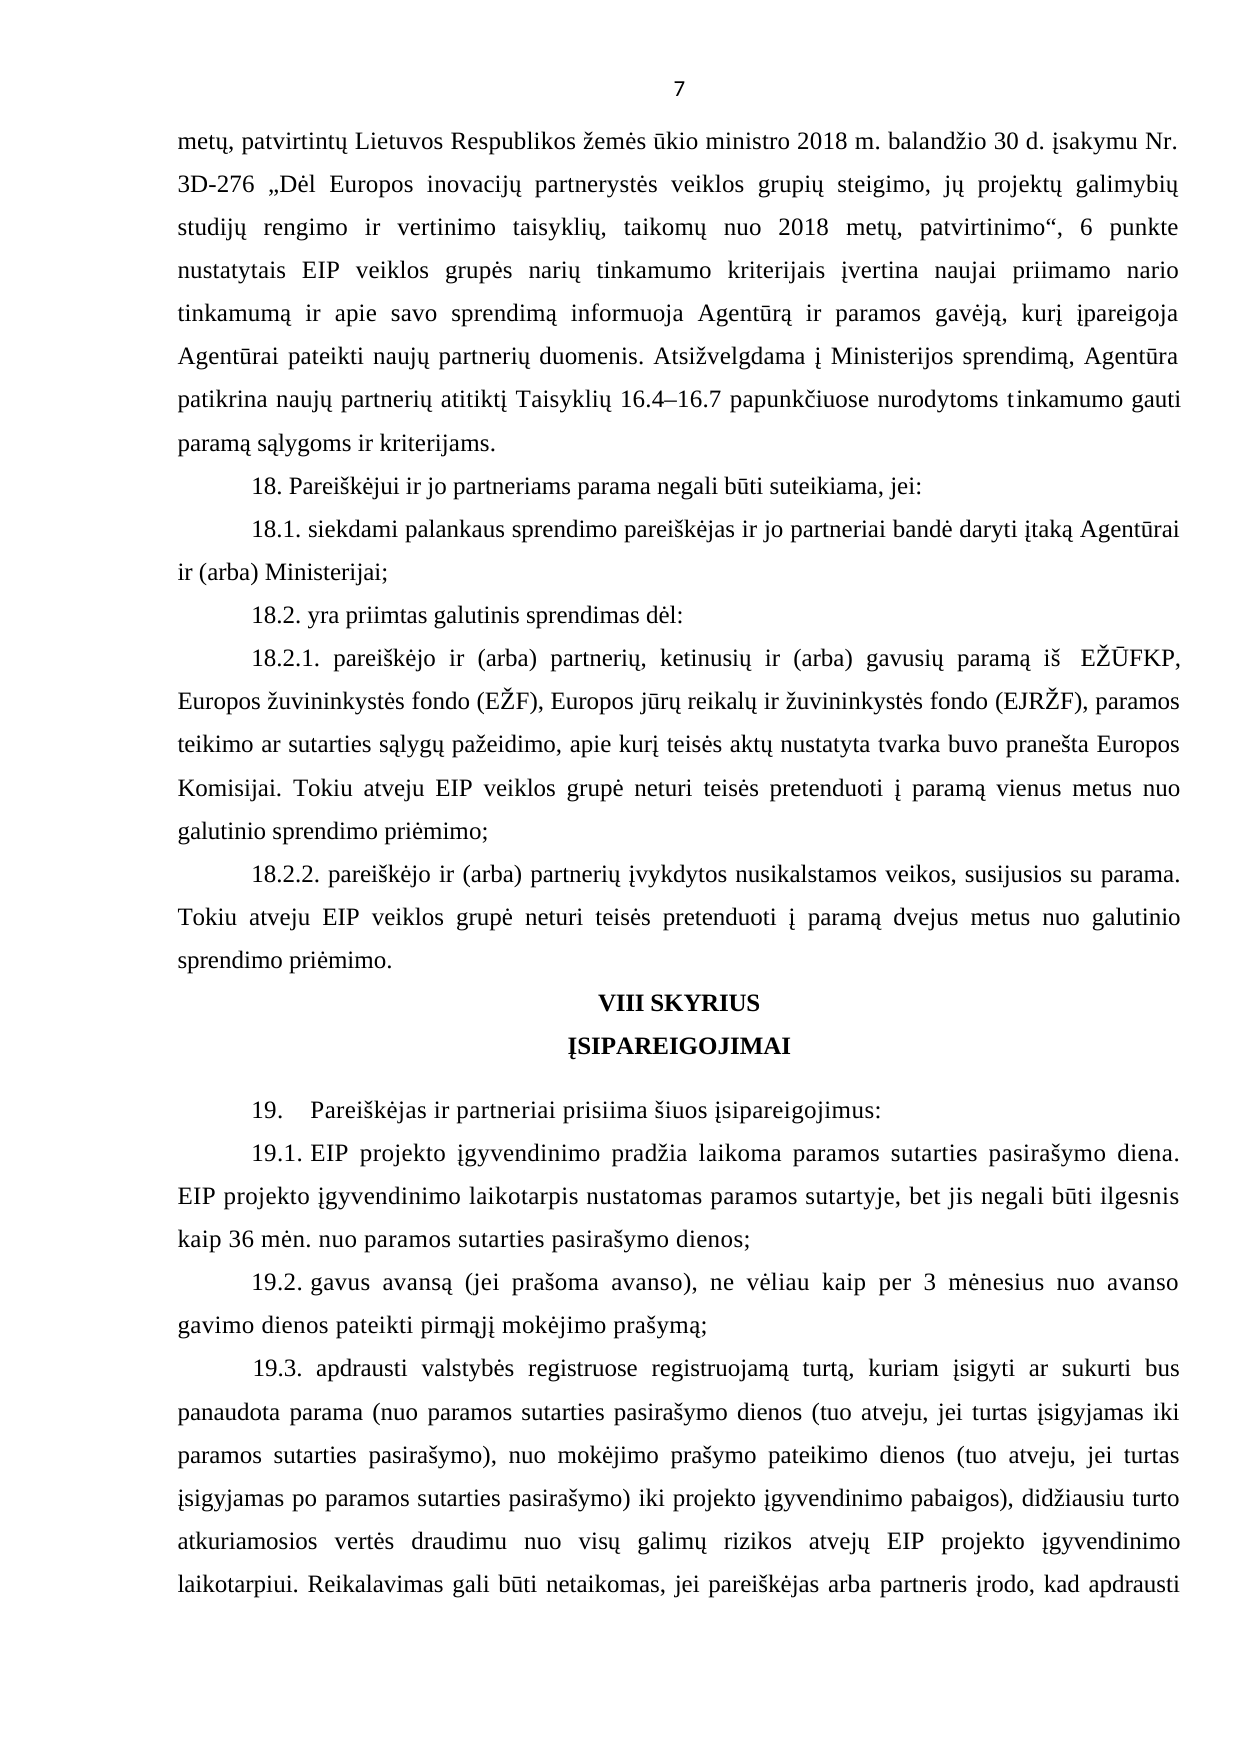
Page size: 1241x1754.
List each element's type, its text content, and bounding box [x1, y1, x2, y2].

text VIII SKYRIUS [177, 988, 1181, 1017]
text 18.2.2. pareiškėjo ir (arba) partnerių įvykdytos nusikalstamos veikos, susijusios su parama. Tokiu atveju EIP veiklos grupė neturi teisės pretenduoti į paramą dvejus metus nuo galutinio sprendimo priėmimo. [177, 859, 1181, 974]
text 18.2.1. pareiškėjo ir (arba) partnerių, ketinusių ir (arba) gavusių paramą iš EŽŪFKP, Europos žuvininkystės fondo (EŽF), Europos jūrų reikalų ir žuvininkystės fondo (EJRŽF), paramos teikimo ar sutarties sąlygų pažeidimo, apie kurį teisės aktų nustatyta tvarka buvo pranešta Europos Komisijai. Tokiu atveju EIP veiklos grupė neturi teisės pretenduoti į paramą vienus metus nuo galutinio sprendimo priėmimo; [177, 643, 1181, 844]
text ĮSIPAREIGOJIMAI [177, 1031, 1181, 1060]
text metų, patvirtintų Lietuvos Respublikos žemės ūkio ministro 2018 m. balandžio 30 d. įsakymu Nr. 3D-276 „Dėl Europos inovacijų partnerystės veiklos grupių steigimo, jų projektų galimybių studijų rengimo ir vertinimo taisyklių, taikomų nuo 2018 metų, patvirtinimo“, 6 punkte nustatytais EIP veiklos grupės narių tinkamumo kriterijais įvertina naujai priimamo nario tinkamumą ir apie savo sprendimą informuoja Agentūrą ir paramos gavėją, kurį įpareigoja Agentūrai pateikti naujų partnerių duomenis. Atsižvelgdama į Ministerijos sprendimą, Agentūra patikrina naujų partnerių atitiktį Taisyklių 16.4–16.7 papunkčiuose nurodytoms tinkamumo gauti paramą sąlygoms ir kriterijams. [177, 126, 1181, 456]
text 19. Pareiškėjas ir partneriai prisiima šiuos įsipareigojimus: [246, 1095, 1181, 1123]
text 18.1. siekdami palankaus sprendimo pareiškėjas ir jo partneriai bandė daryti įtaką Agentūrai ir (arba) Ministerijai; [177, 514, 1181, 586]
text 19.2. gavus avansą (jei prašoma avanso), ne vėliau kaip per 3 mėnesius nuo avanso gavimo dienos pateikti pirmąjį mokėjimo prašymą; [177, 1267, 1181, 1339]
text 19.3. apdrausti valstybės registruose registruojamą turtą, kuriam įsigyti ar sukurti bus panaudota parama (nuo paramos sutarties pasirašymo dienos (tuo atveju, jei turtas įsigyjamas iki paramos sutarties pasirašymo), nuo mokėjimo prašymo pateikimo dienos (tuo atveju, jei turtas įsigyjamas po paramos sutarties pasirašymo) iki projekto įgyvendinimo pabaigos), didžiausiu turto atkuriamosios vertės draudimu nuo visų galimų rizikos atvejų EIP projekto įgyvendinimo laikotarpiui. Reikalavimas gali būti netaikomas, jei pareiškėjas arba partneris įrodo, kad apdrausti [177, 1353, 1181, 1598]
text 19.1. EIP projekto įgyvendinimo pradžia laikoma paramos sutarties pasirašymo diena. EIP projekto įgyvendinimo laikotarpis nustatomas paramos sutartyje, bet jis negali būti ilgesnis kaip 36 mėn. nuo paramos sutarties pasirašymo dienos; [177, 1138, 1181, 1253]
text 18.2. yra priimtas galutinis sprendimas dėl: [177, 600, 1181, 629]
text 18. Pareiškėjui ir jo partneriams parama negali būti suteikiama, jei: [251, 471, 1181, 499]
